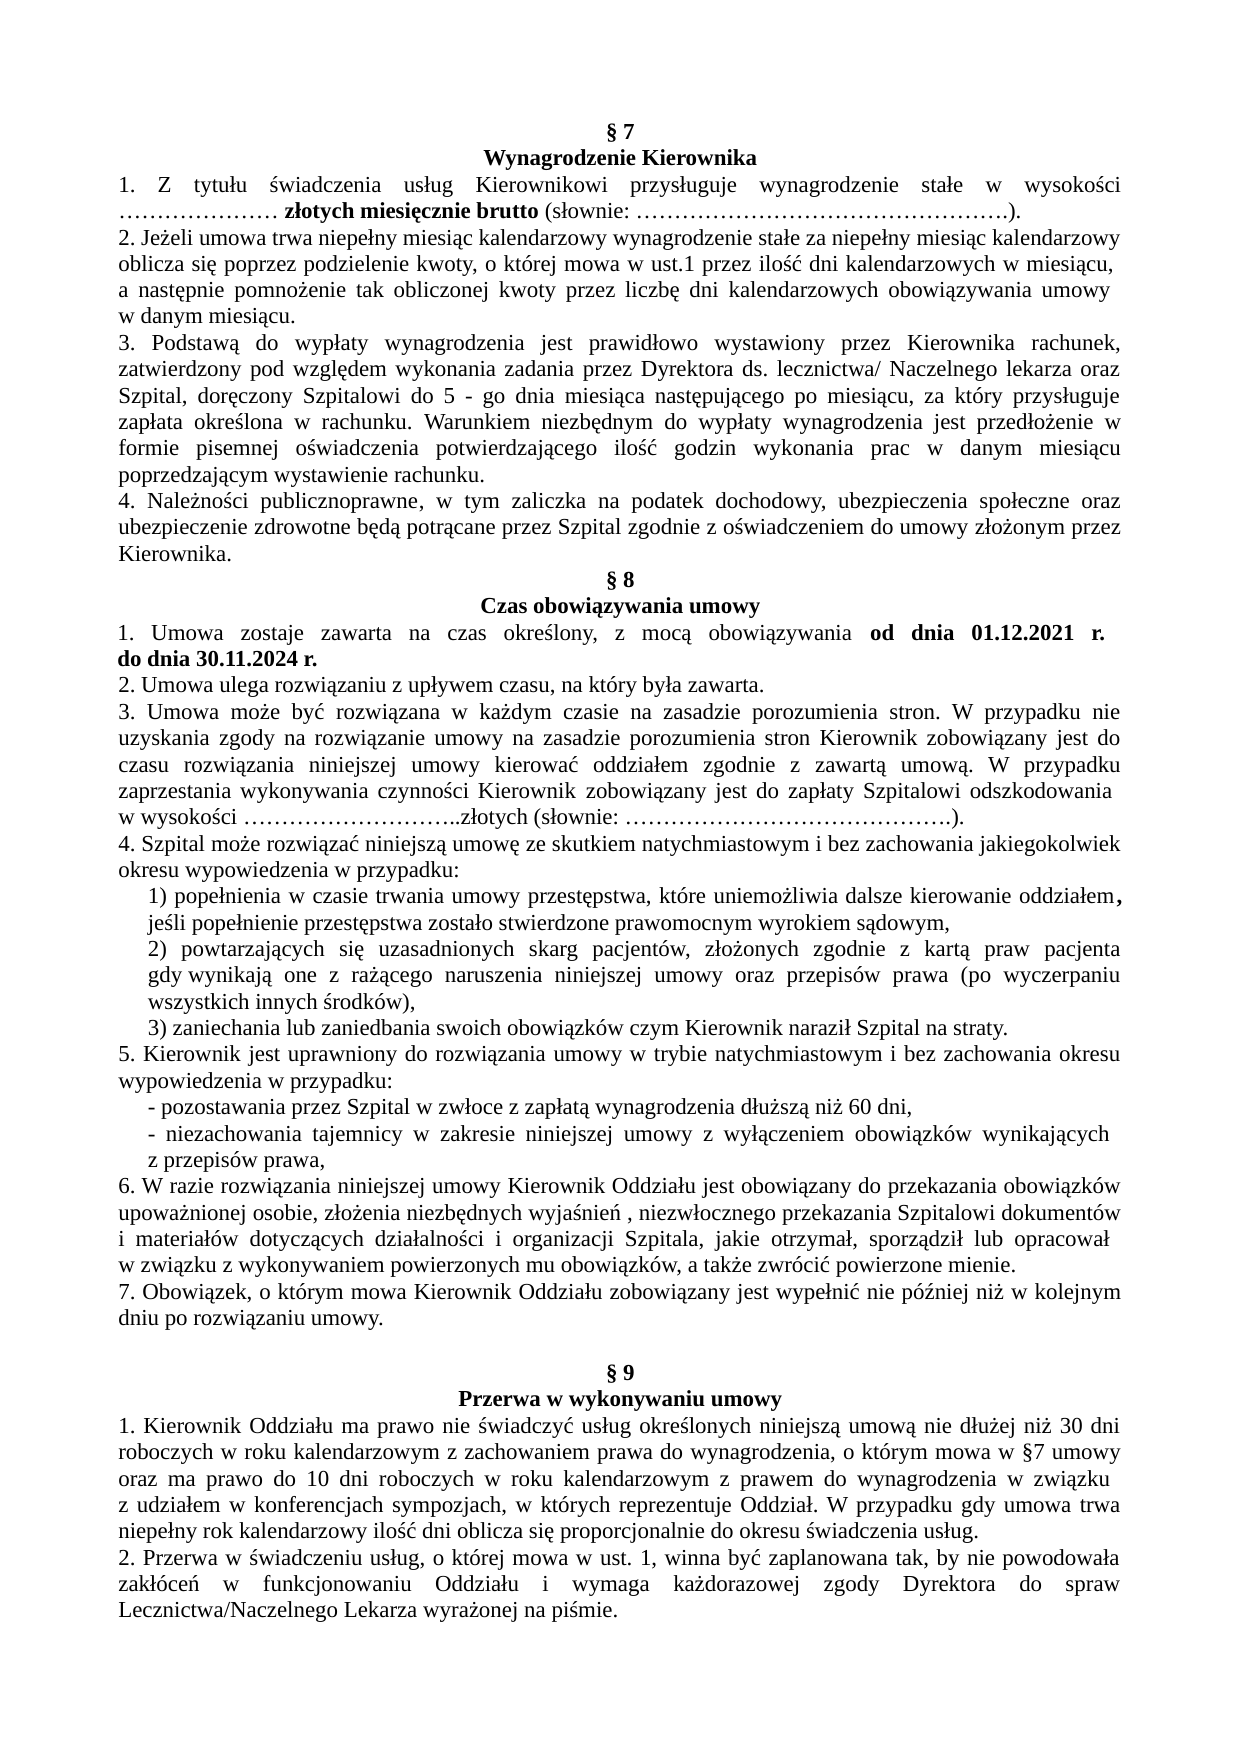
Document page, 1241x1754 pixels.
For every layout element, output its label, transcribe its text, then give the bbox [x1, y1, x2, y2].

text 4. Szpital może rozwiązać niniejszą umowę ze skutkiem natychmiastowym i bez zachowania jakiegokolwiek okresu wypowiedzenia w przypadku: [118, 830, 1122, 882]
text § 7 [118, 118, 1122, 144]
text 1. Kierownik Oddziału ma prawo nie świadczyć usług określonych niniejszą umową nie dłużej niż 30 dni roboczych w roku kalendarzowym z zachowaniem prawa do wynagrodzenia, o którym mowa w §7 umowy oraz ma prawo do 10 dni roboczych w roku kalendarzowym z prawem do wynagrodzenia w związku z udziałem w konferencjach sympozjach, w których reprezentuje Oddział. W przypadku gdy umowa trwa niepełny rok kalendarzowy ilość dni oblicza się proporcjonalnie do okresu świadczenia usług. [118, 1412, 1122, 1544]
text 2) powtarzających się uzasadnionych skarg pacjentów, złożonych zgodnie z kartą praw pacjenta gdy wynikają one z rażącego naruszenia niniejszej umowy oraz przepisów prawa (po wyczerpaniu wszystkich innych środków), [148, 935, 1122, 1014]
text 2. Umowa ulega rozwiązaniu z upływem czasu, na który była zawarta. [118, 672, 1122, 698]
text Wynagrodzenie Kierownika [118, 144, 1122, 171]
text 4. Należności publicznoprawne, w tym zaliczka na podatek dochodowy, ubezpieczenia społeczne oraz ubezpieczenie zdrowotne będą potrącane przez Szpital zgodnie z oświadczeniem do umowy złożonym przez Kierownika. [118, 487, 1122, 566]
text § 9 [118, 1359, 1122, 1386]
text 7. Obowiązek, o którym mowa Kierownik Oddziału zobowiązany jest wypełnić nie później niż w kolejnym dniu po rozwiązaniu umowy. [118, 1278, 1122, 1330]
text 3. Umowa może być rozwiązana w każdym czasie na zasadzie porozumienia stron. W przypadku nie uzyskania zgody na rozwiązanie umowy na zasadzie porozumienia stron Kierownik zobowiązany jest do czasu rozwiązania niniejszej umowy kierować oddziałem zgodnie z zawartą umową. W przypadku zaprzestania wykonywania czynności Kierownik zobowiązany jest do zapłaty Szpitalowi odszkodowania w wysokości ………………………..złotych (słownie: …………………………………….). [118, 698, 1122, 830]
text 3) zaniechania lub zaniedbania swoich obowiązków czym Kierownik naraził Szpital na straty. [148, 1014, 1122, 1041]
text 2. Jeżeli umowa trwa niepełny miesiąc kalendarzowy wynagrodzenie stałe za niepełny miesiąc kalendarzowy oblicza się poprzez podzielenie kwoty, o której mowa w ust.1 przez ilość dni kalendarzowych w miesiącu, a następnie pomnożenie tak obliczonej kwoty przez liczbę dni kalendarzowych obowiązywania umowy w danym miesiącu. [118, 223, 1122, 329]
text 1) popełnienia w czasie trwania umowy przestępstwa, które uniemożliwia dalsze kierowanie oddziałem, jeśli popełnienie przestępstwa zostało stwierdzone prawomocnym wyrokiem sądowym, [148, 882, 1122, 935]
text Czas obowiązywania umowy [118, 592, 1122, 619]
text § 8 [118, 566, 1122, 592]
text - pozostawania przez Szpital w zwłoce z zapłatą wynagrodzenia dłuższą niż 60 dni, [148, 1093, 1122, 1119]
text - niezachowania tajemnicy w zakresie niniejszej umowy z wyłączeniem obowiązków wynikających z przepisów prawa, [148, 1119, 1122, 1172]
text Przerwa w wykonywaniu umowy [118, 1386, 1122, 1412]
text 5. Kierownik jest uprawniony do rozwiązania umowy w trybie natychmiastowym i bez zachowania okresu wypowiedzenia w przypadku: [118, 1041, 1122, 1093]
text 6. W razie rozwiązania niniejszej umowy Kierownik Oddziału jest obowiązany do przekazania obowiązków upoważnionej osobie, złożenia niezbędnych wyjaśnień , niezwłocznego przekazania Szpitalowi dokumentów i materiałów dotyczących działalności i organizacji Szpitala, jakie otrzymał, sporządził lub opracował w związku z wykonywaniem powierzonych mu obowiązków, a także zwrócić powierzone mienie. [118, 1172, 1122, 1278]
text 1. Z tytułu świadczenia usług Kierownikowi przysługuje wynagrodzenie stałe w wysokości ………………… złotych miesięcznie brutto (słownie: ………………………………………….). [118, 171, 1122, 223]
text 1. Umowa zostaje zawarta na czas określony, z mocą obowiązywania od dnia 01.12.2021 r. do dnia 30.11.2024 r. [117, 619, 1122, 672]
text 2. Przerwa w świadczeniu usług, o której mowa w ust. 1, winna być zaplanowana tak, by nie powodowała zakłóceń w funkcjonowaniu Oddziału i wymaga każdorazowej zgody Dyrektora do spraw Lecznictwa/Naczelnego Lekarza wyrażonej na piśmie. [118, 1544, 1122, 1623]
text 3. Podstawą do wypłaty wynagrodzenia jest prawidłowo wystawiony przez Kierownika rachunek, zatwierdzony pod względem wykonania zadania przez Dyrektora ds. lecznictwa/ Naczelnego lekarza oraz Szpital, doręczony Szpitalowi do 5 - go dnia miesiąca następującego po miesiącu, za który przysługuje zapłata określona w rachunku. Warunkiem niezbędnym do wypłaty wynagrodzenia jest przedłożenie w formie pisemnej oświadczenia potwierdzającego ilość godzin wykonania prac w danym miesiącu poprzedzającym wystawienie rachunku. [118, 329, 1122, 487]
